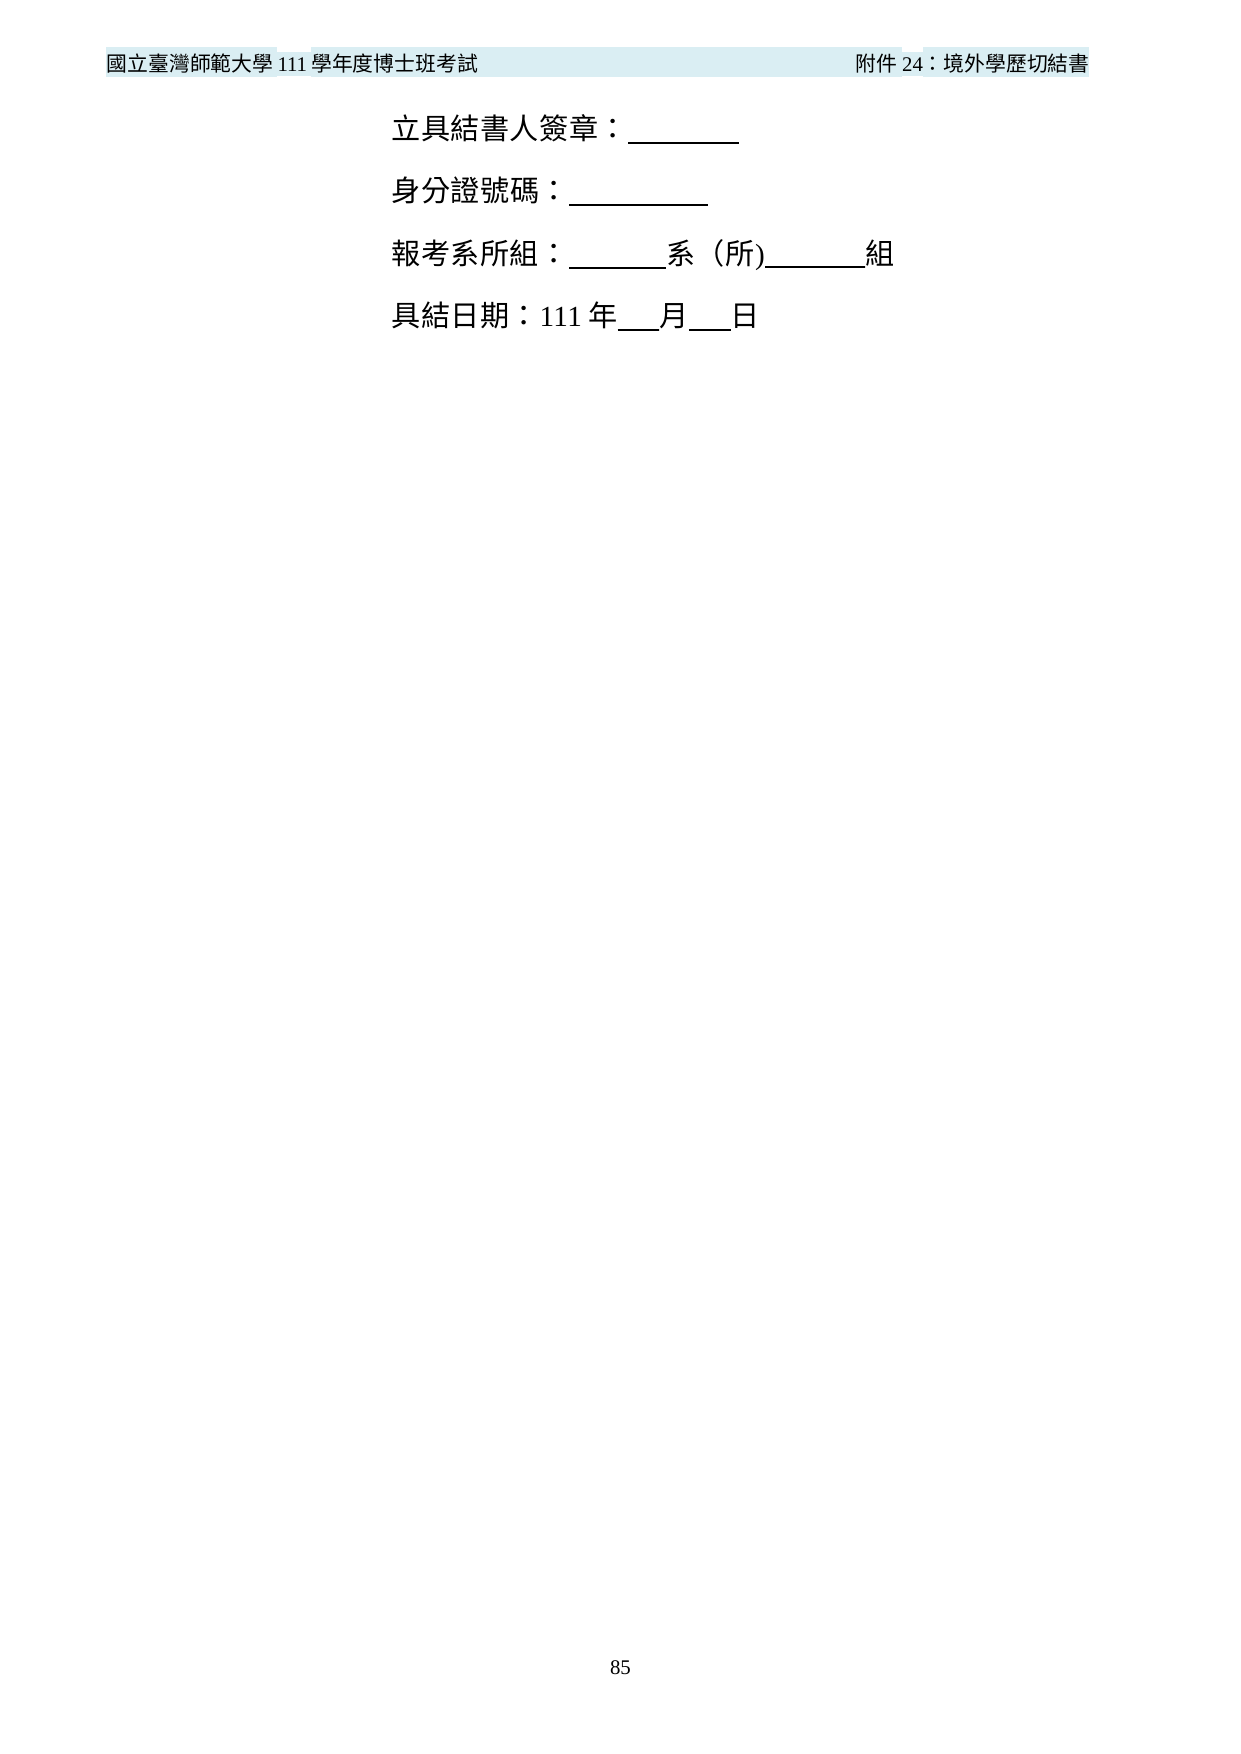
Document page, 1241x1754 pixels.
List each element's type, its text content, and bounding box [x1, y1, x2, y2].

text 身分證號碼： [106, 147, 1134, 210]
text 具結日期：111年 月 日 [391, 272, 1134, 335]
text 立具結書人簽章： [106, 85, 1134, 147]
text 報考系所組： 系（所) 組 [391, 210, 1134, 272]
